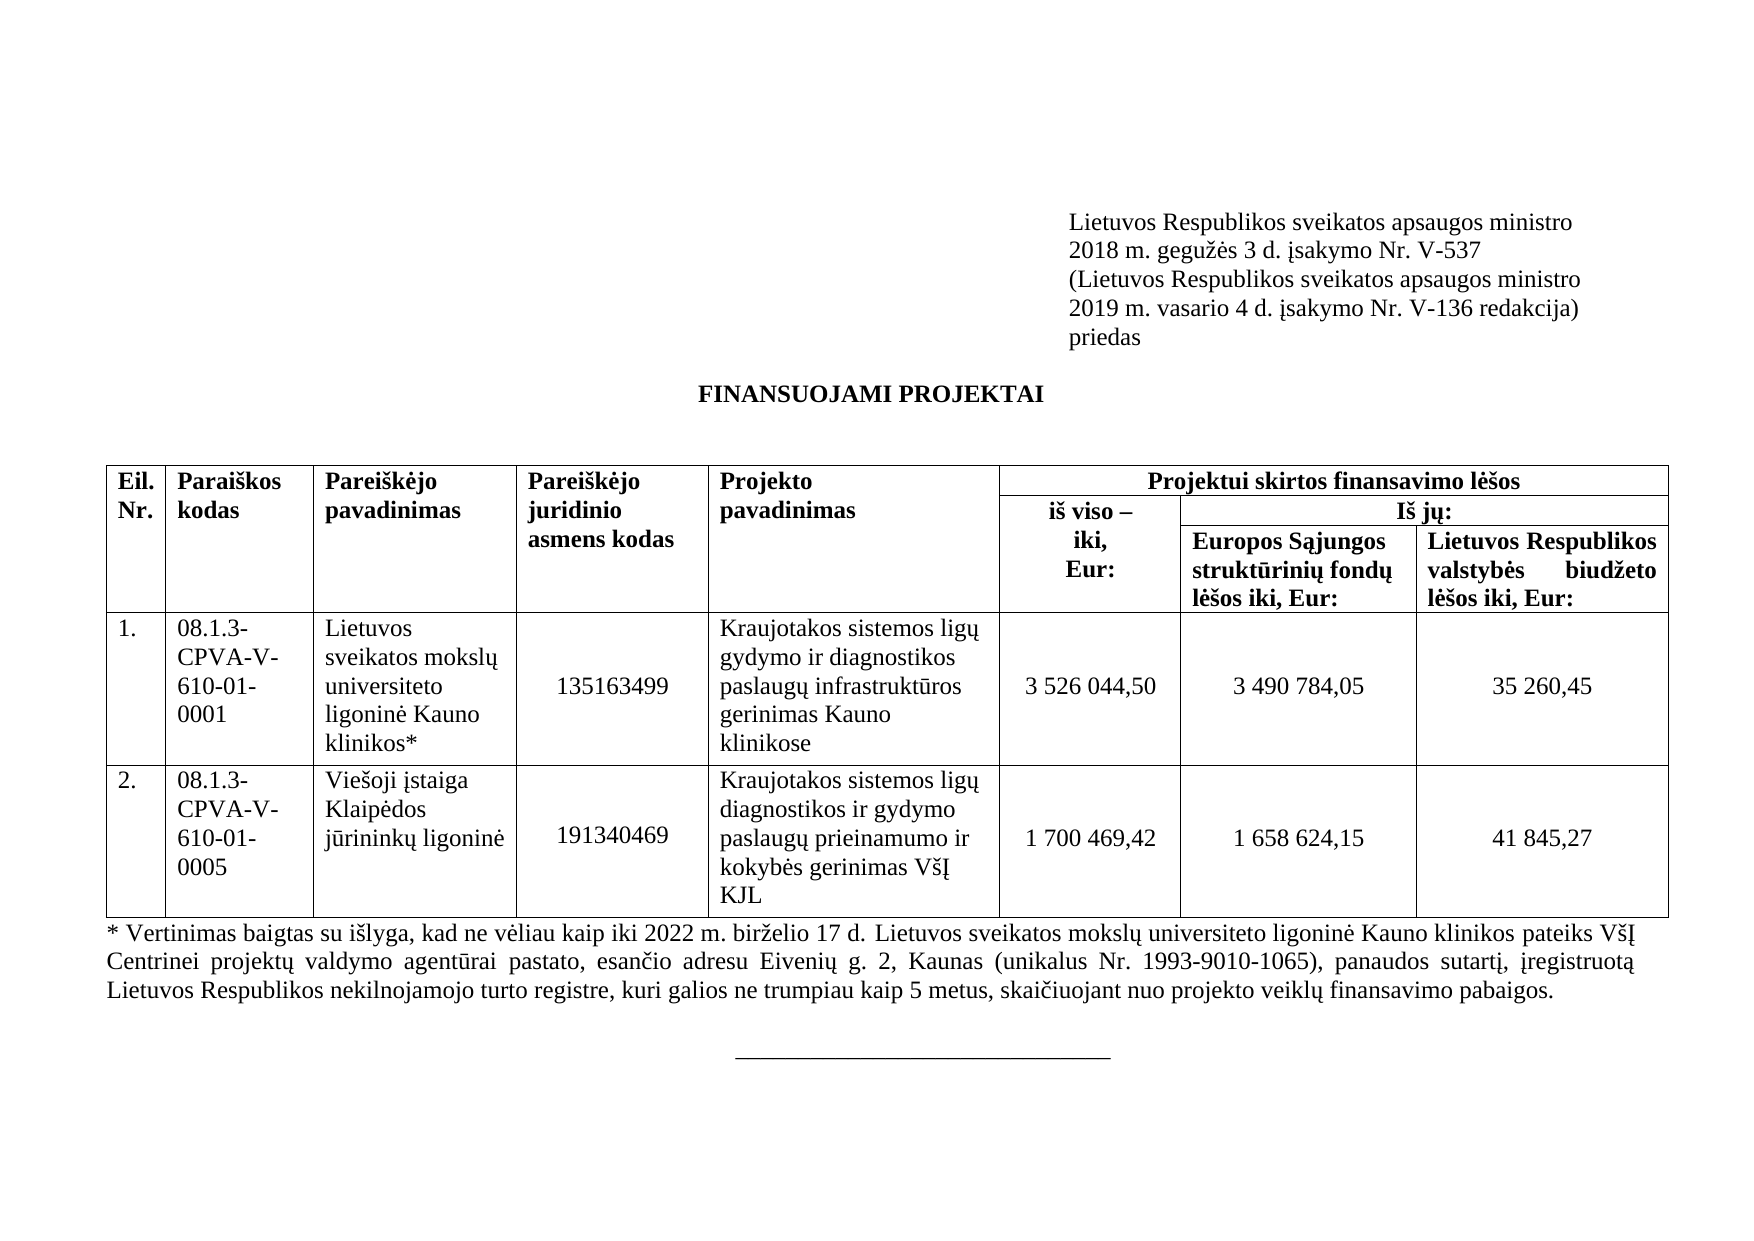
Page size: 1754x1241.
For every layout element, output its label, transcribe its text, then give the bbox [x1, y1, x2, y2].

table_header Pareiškėjo juridinio asmens kodas [517, 466, 708, 612]
table_cell 35 260,45 [1417, 613, 1668, 764]
text 2019 m. vasario 4 d. įsakymo Nr. V-136 redakcija) [106, 293, 1636, 322]
table_cell 08.1.3-CPVA-V-610-01-0001 [166, 613, 313, 764]
table_cell 135163499 [517, 613, 708, 764]
text * Vertinimas baigtas su išlyga, kad ne vėliau kaip iki 2022 m. birželio 17 d. Lietuvos sveikatos mokslų universiteto ligoninė Kauno klinikos pateiks VšĮ Centrinei projektų valdymo agentūrai pastato, esančio adresu Eivenių g. 2, Kaunas (unikalus Nr. 1993-9010-1065), panaudos sutartį, įregistruotą Lietuvos Respublikos nekilnojamojo turto registre, kuri galios ne trumpiau kaip 5 metus, skaičiuojant nuo projekto veiklų finansavimo pabaigos. [106, 918, 1636, 1004]
table_cell Lietuvos sveikatos mokslų universiteto ligoninė Kauno klinikos* [314, 613, 516, 764]
table_header Pareiškėjo pavadinimas [314, 466, 516, 612]
table_cell iš viso – iki, Eur: [1000, 496, 1180, 612]
table_cell 191340469 [517, 766, 708, 917]
table_cell Europos Sąjungos struktūrinių fondų lėšos iki, Eur: [1181, 526, 1416, 612]
table_header Eil. Nr. [107, 466, 165, 612]
text Lietuvos Respublikos sveikatos apsaugos ministro [106, 207, 1636, 235]
table_cell 1 700 469,42 [1000, 766, 1180, 917]
table_cell Kraujotakos sistemos ligų diagnostikos ir gydymo paslaugų prieinamumo ir kokybės gerinimas VšĮ KJL [709, 766, 999, 917]
table_cell Viešoji įstaiga Klaipėdos jūrininkų ligoninė [314, 766, 516, 917]
table_header Projektui skirtos finansavimo lėšos [1000, 466, 1668, 495]
table_header Projekto pavadinimas [709, 466, 999, 612]
text FINANSUOJAMI PROJEKTAI [106, 379, 1636, 408]
table_cell 2. [107, 766, 165, 917]
text priedas [106, 322, 1636, 350]
table_header Paraiškos kodas [166, 466, 313, 612]
text (Lietuvos Respublikos sveikatos apsaugos ministro [106, 264, 1636, 293]
table_cell Lietuvos Respublikos valstybės biudžeto lėšos iki, Eur: [1417, 526, 1668, 612]
table_cell 1. [107, 613, 165, 764]
table_cell Kraujotakos sistemos ligų gydymo ir diagnostikos paslaugų infrastruktūros gerinimas Kauno klinikose [709, 613, 999, 764]
table_cell 3 526 044,50 [1000, 613, 1180, 764]
text 2018 m. gegužės 3 d. įsakymo Nr. V-537 [106, 235, 1636, 264]
table_cell Iš jų: [1181, 496, 1668, 525]
table_cell 3 490 784,05 [1181, 613, 1416, 764]
text ______________________________ [106, 1033, 1636, 1061]
table_cell 41 845,27 [1417, 766, 1668, 917]
table_cell 1 658 624,15 [1181, 766, 1416, 917]
table_cell 08.1.3-CPVA-V-610-01-0005 [166, 766, 313, 917]
